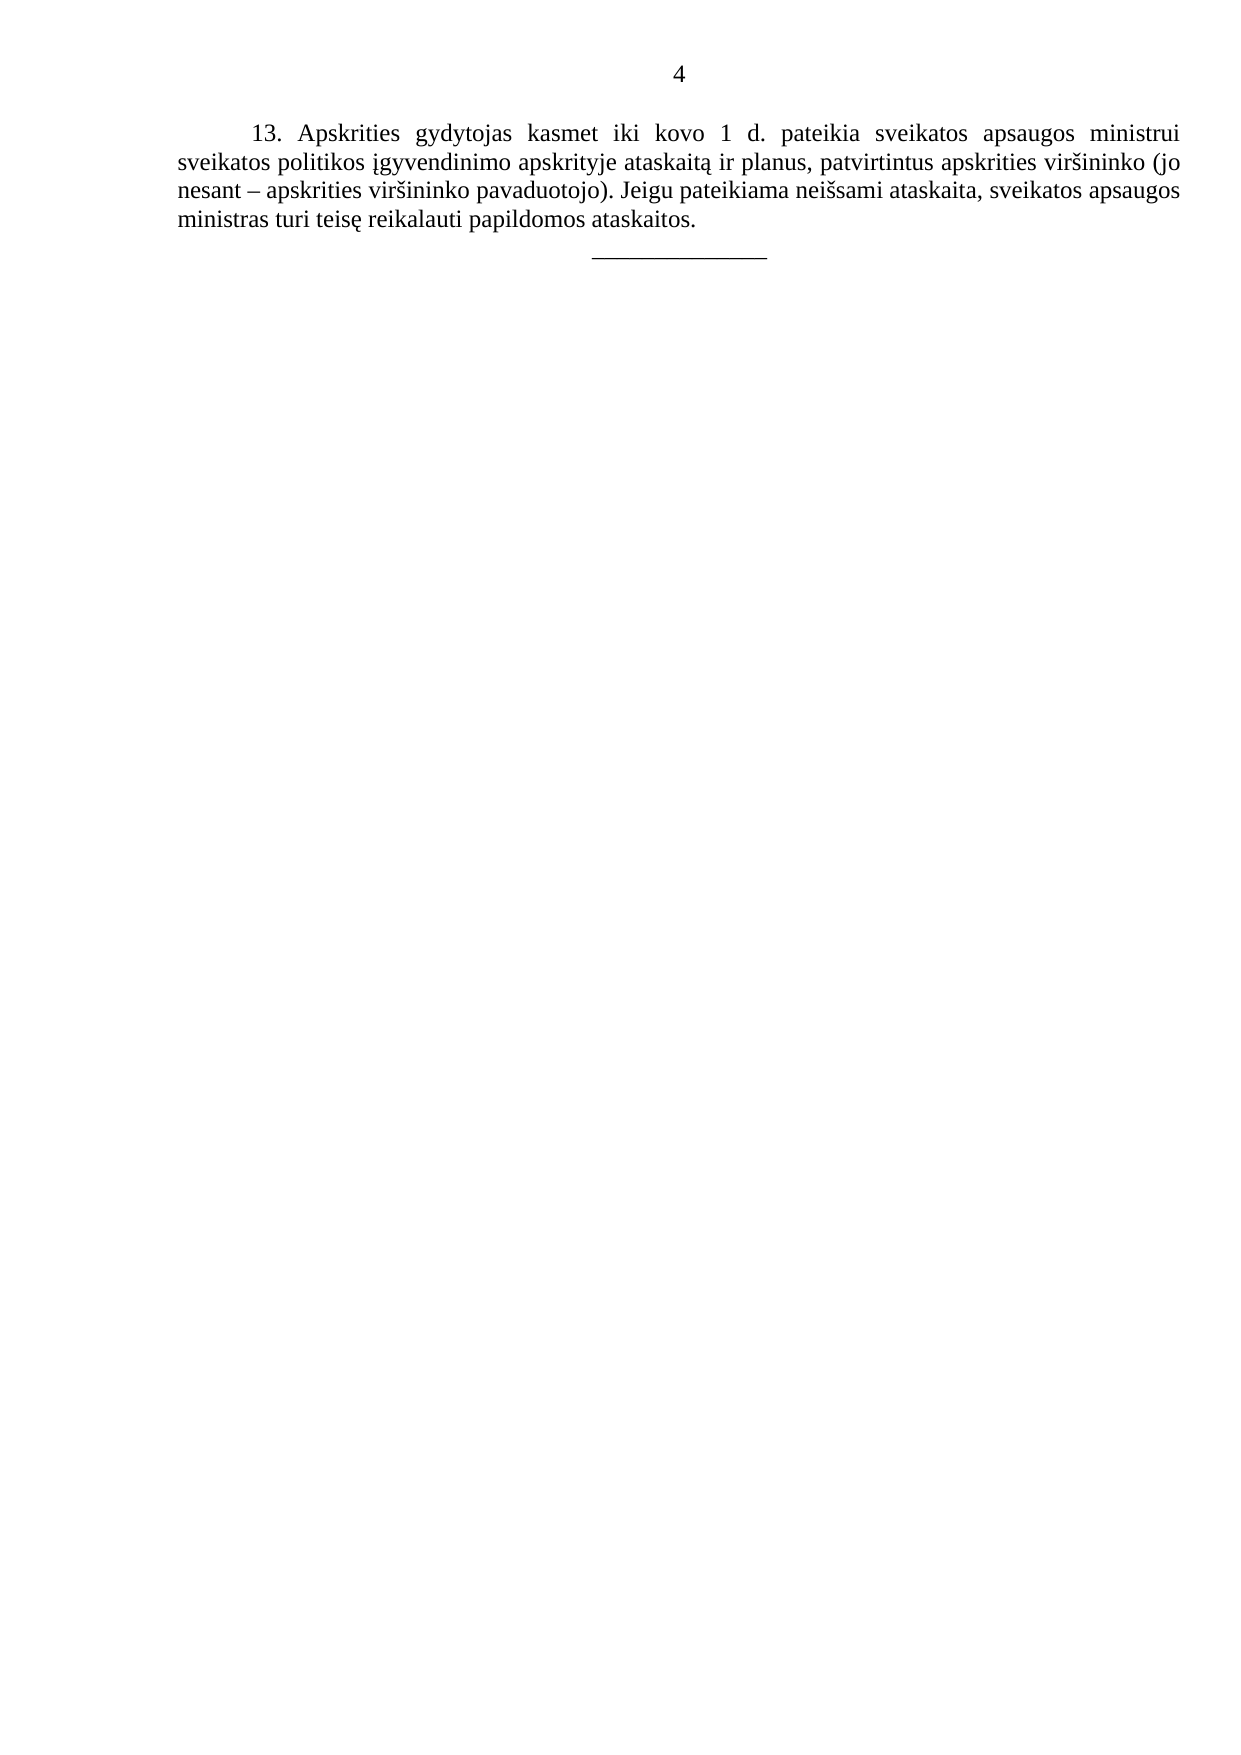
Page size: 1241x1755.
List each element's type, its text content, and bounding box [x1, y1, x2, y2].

text ______________ [177, 233, 1181, 262]
text 13. Apskrities gydytojas kasmet iki kovo 1 d. pateikia sveikatos apsaugos ministrui sveikatos politikos įgyvendinimo apskrityje ataskaitą ir planus, patvirtintus apskrities viršininko (jo nesant – apskrities viršininko pavaduotojo). Jeigu pateikiama neišsami ataskaita, sveikatos apsaugos ministras turi teisę reikalauti papildomos ataskaitos. [177, 118, 1181, 233]
